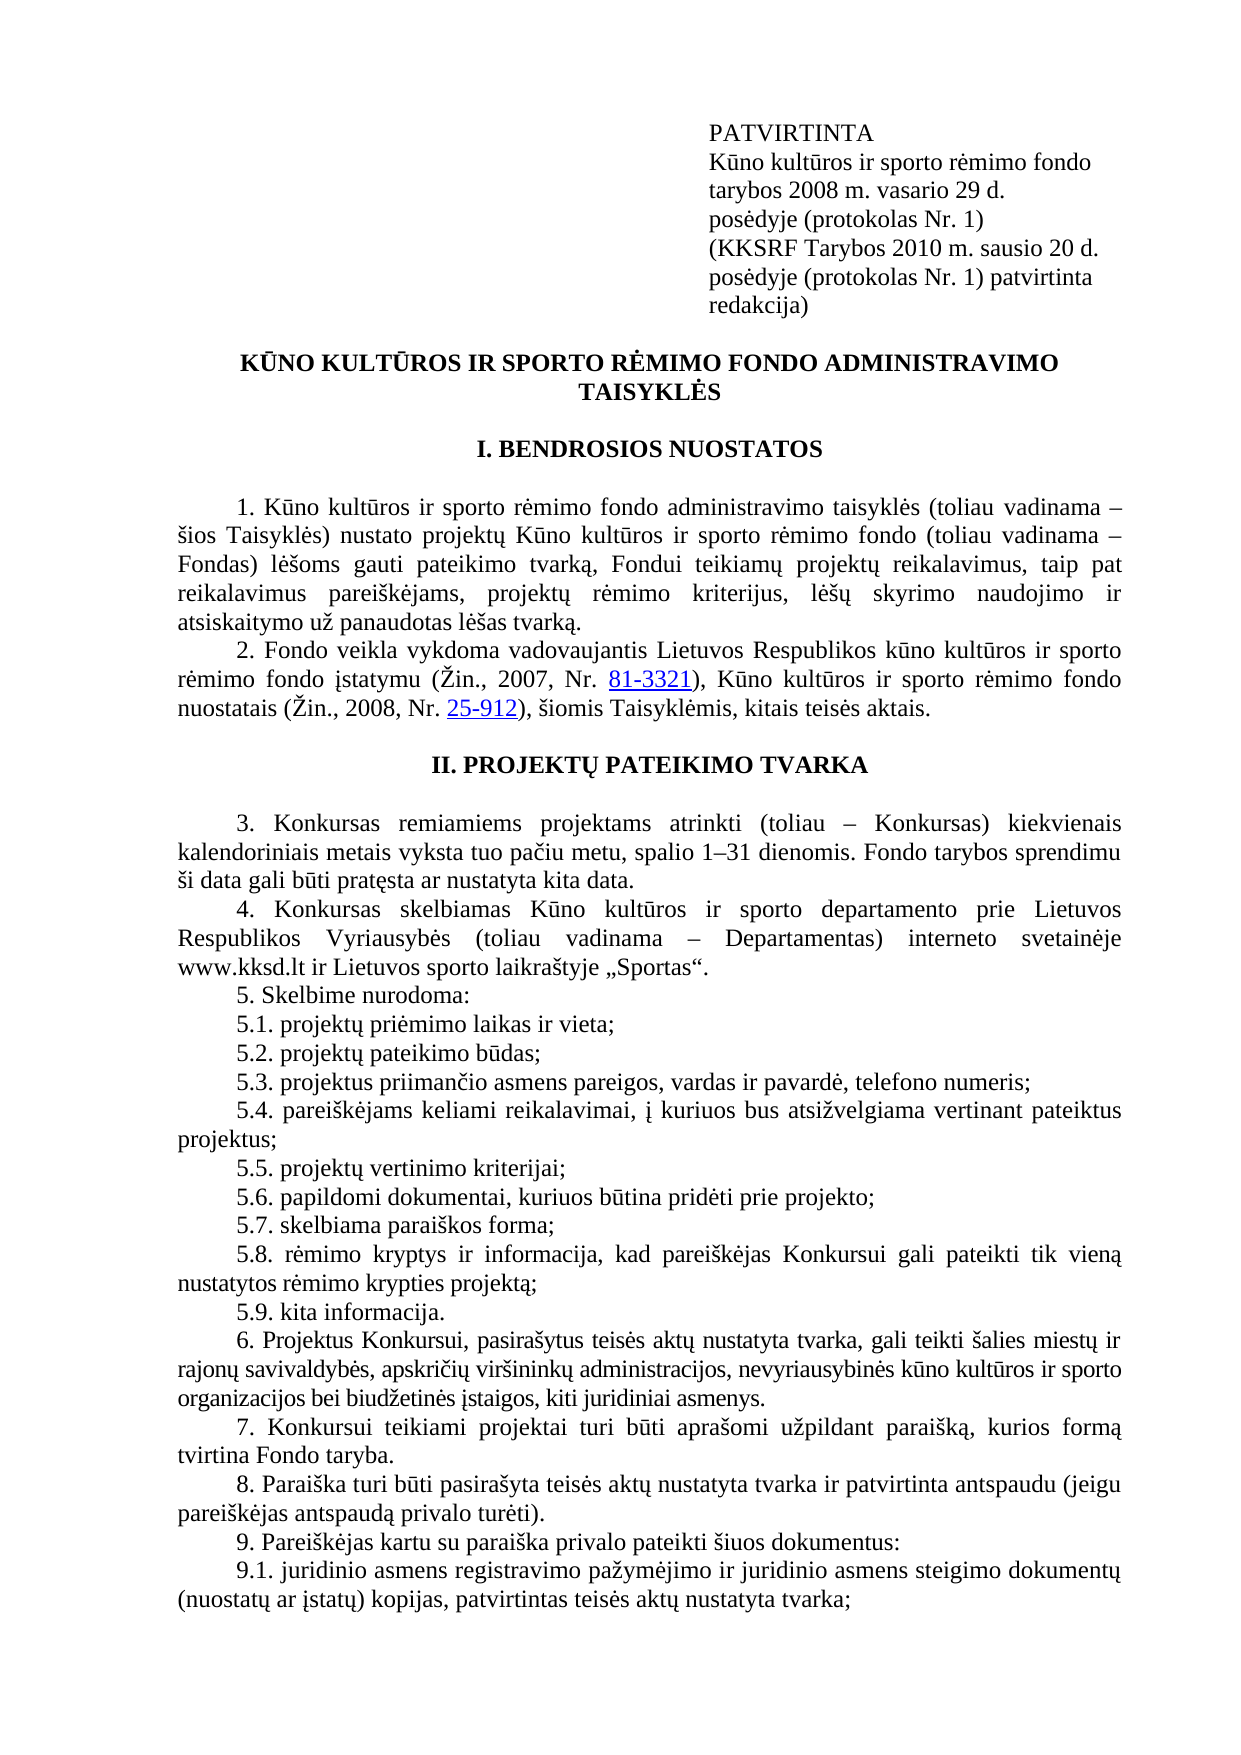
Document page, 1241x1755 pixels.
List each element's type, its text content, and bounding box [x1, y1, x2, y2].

text redakcija) [177, 291, 1122, 319]
text 5.2. projektų pateikimo būdas; [177, 1038, 1122, 1067]
text 7. Konkursui teikiami projektai turi būti aprašomi užpildant paraišką, kurios formą tvirtina Fondo taryba. [177, 1412, 1122, 1469]
text 5.4. pareiškėjams keliami reikalavimai, į kuriuos bus atsižvelgiama vertinant pateiktus projektus; [177, 1096, 1122, 1153]
text (KKSRF Tarybos 2010 m. sausio 20 d. [177, 233, 1122, 262]
text posėdyje (protokolas Nr. 1) patvirtinta [177, 262, 1122, 291]
text 9.1. juridinio asmens registravimo pažymėjimo ir juridinio asmens steigimo dokumentų (nuostatų ar įstatų) kopijas, patvirtintas teisės aktų nustatyta tvarka; [177, 1556, 1122, 1613]
text Kūno kultūros ir sporto rėmimo fondo [177, 147, 1122, 176]
text 5.8. rėmimo kryptys ir informacija, kad pareiškėjas Konkursui gali pateikti tik vieną nustatytos rėmimo krypties projektą; [177, 1239, 1122, 1297]
text 2. Fondo veikla vykdoma vadovaujantis Lietuvos Respublikos kūno kultūros ir sporto rėmimo fondo įstatymu (Žin., 2007, Nr. 81-3321), Kūno kultūros ir sporto rėmimo fondo nuostatais (Žin., 2008, Nr. 25-912), šiomis Taisyklėmis, kitais teisės aktais. [177, 636, 1122, 722]
text 5.1. projektų priėmimo laikas ir vieta; [177, 1009, 1122, 1038]
text 9. Pareiškėjas kartu su paraiška privalo pateikti šiuos dokumentus: [177, 1527, 1122, 1556]
text 5.9. kita informacija. [177, 1297, 1122, 1326]
text I. BENDROSIOS NUOSTATOS [177, 434, 1122, 463]
text 8. Paraiška turi būti pasirašyta teisės aktų nustatyta tvarka ir patvirtinta antspaudu (jeigu pareiškėjas antspaudą privalo turėti). [177, 1469, 1122, 1527]
text KŪNO KULTŪROS IR SPORTO RĖMIMO FONDO ADMINISTRAVIMO TAISYKLĖS [177, 348, 1122, 406]
text 3. Konkursas remiamiems projektams atrinkti (toliau – Konkursas) kiekvienais kalendoriniais metais vyksta tuo pačiu metu, spalio 1–31 dienomis. Fondo tarybos sprendimu ši data gali būti pratęsta ar nustatyta kita data. [177, 808, 1122, 894]
text 5.3. projektus priimančio asmens pareigos, vardas ir pavardė, telefono numeris; [177, 1067, 1122, 1096]
text 1. Kūno kultūros ir sporto rėmimo fondo administravimo taisyklės (toliau vadinama – šios Taisyklės) nustato projektų Kūno kultūros ir sporto rėmimo fondo (toliau vadinama – Fondas) lėšoms gauti pateikimo tvarką, Fondui teikiamų projektų reikalavimus, taip pat reikalavimus pareiškėjams, projektų rėmimo kriterijus, lėšų skyrimo naudojimo ir atsiskaitymo už panaudotas lėšas tvarką. [177, 492, 1122, 636]
text 5.6. papildomi dokumentai, kuriuos būtina pridėti prie projekto; [177, 1182, 1122, 1211]
text 5. Skelbime nurodoma: [177, 981, 1122, 1009]
text tarybos 2008 m. vasario 29 d. [177, 176, 1122, 204]
text 6. Projektus Konkursui, pasirašytus teisės aktų nustatyta tvarka, gali teikti šalies miestų ir rajonų savivaldybės, apskričių viršininkų administracijos, nevyriausybinės kūno kultūros ir sporto organizacijos bei biudžetinės įstaigos, kiti juridiniai asmenys. [177, 1326, 1122, 1412]
text posėdyje (protokolas Nr. 1) [177, 204, 1122, 233]
text II. PROJEKTŲ PATEIKIMO TVARKA [177, 751, 1122, 779]
text 5.5. projektų vertinimo kriterijai; [177, 1153, 1122, 1182]
text 5.7. skelbiama paraiškos forma; [177, 1211, 1122, 1239]
text PATVIRTINTA [177, 118, 1122, 147]
text 4. Konkursas skelbiamas Kūno kultūros ir sporto departamento prie Lietuvos Respublikos Vyriausybės (toliau vadinama – Departamentas) interneto svetainėje www.kksd.lt ir Lietuvos sporto laikraštyje „Sportas“. [177, 894, 1122, 981]
